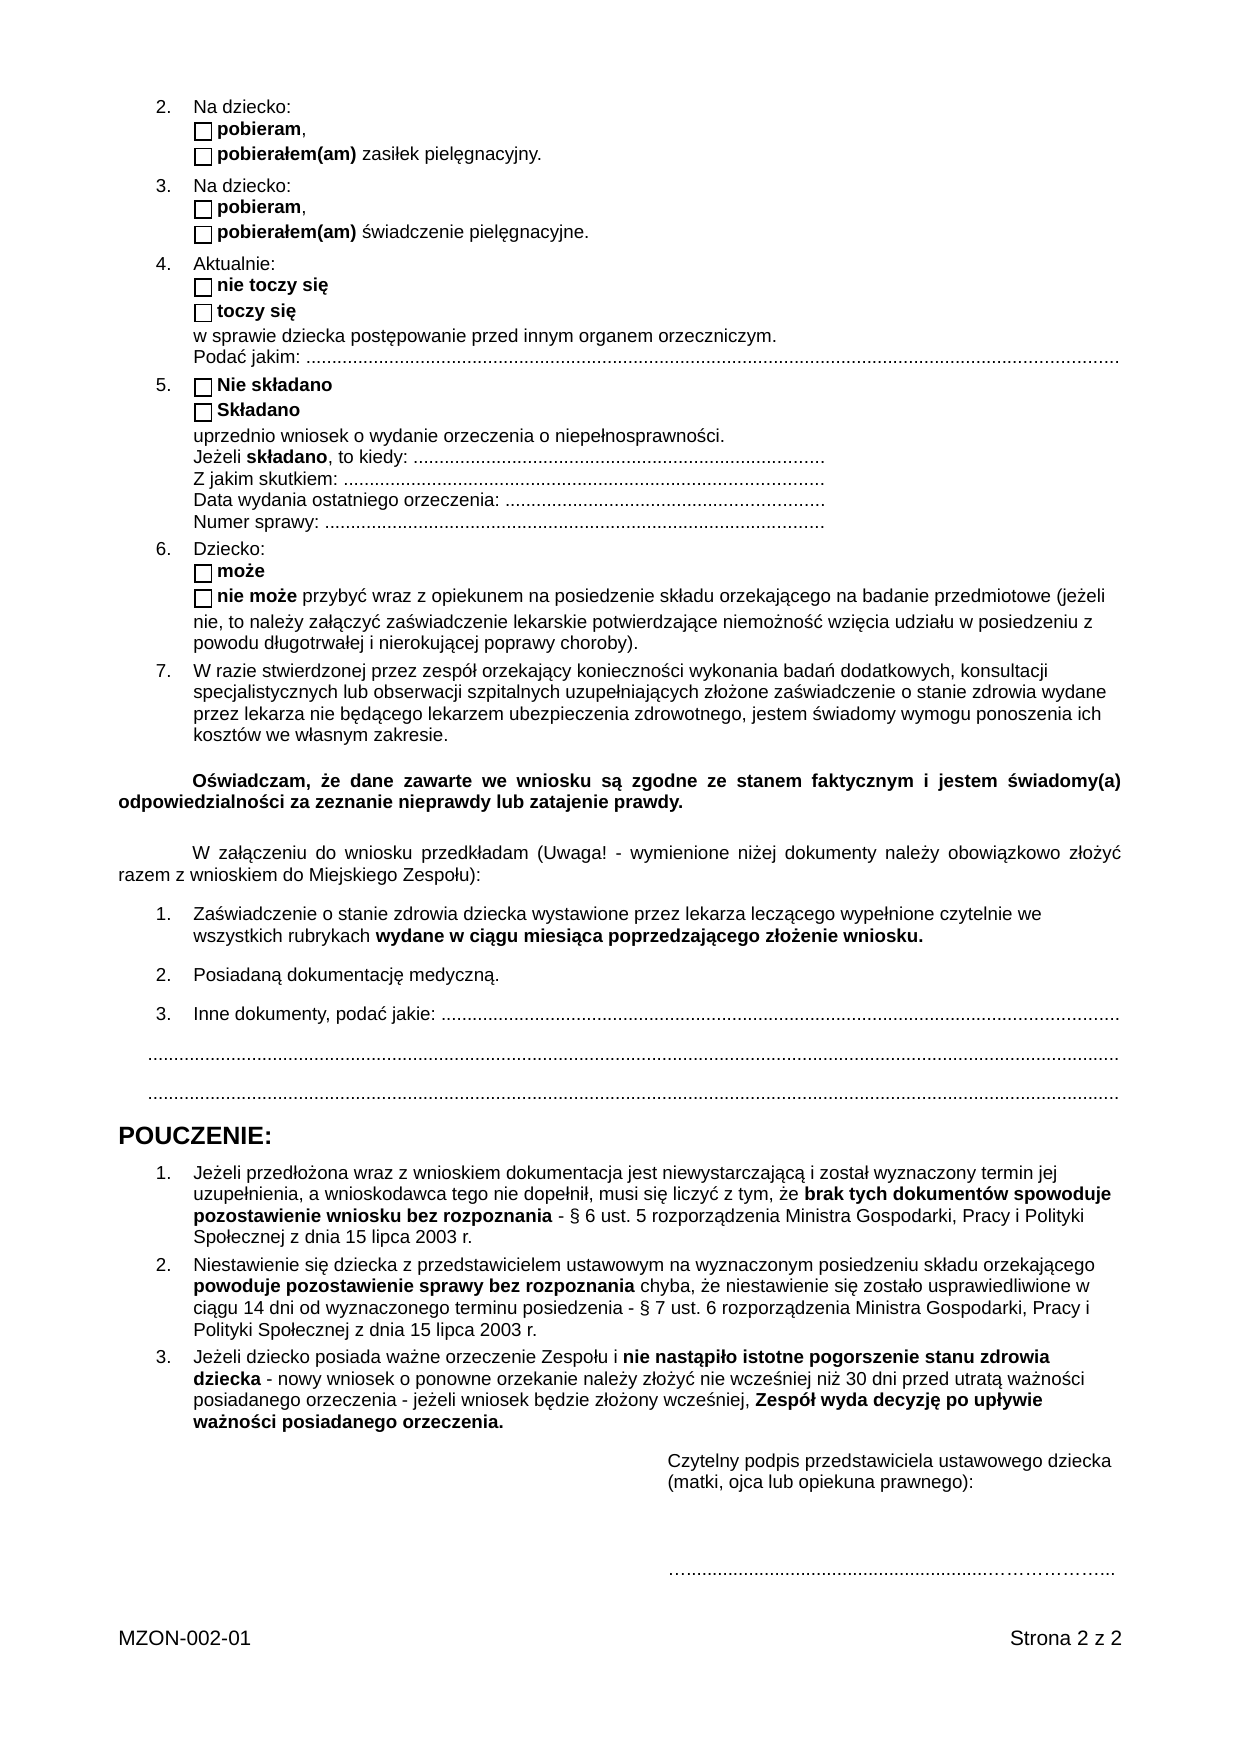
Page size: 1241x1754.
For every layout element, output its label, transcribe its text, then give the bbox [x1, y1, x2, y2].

list W razie stwierdzonej przez zespół orzekający konieczności wykonania badań dodatkowych, konsultacji specjalistycznych lub obserwacji szpitalnych uzupełniających złożone zaświadczenie o stanie zdrowia wydane przez lekarza nie będącego lekarzem ubezpieczenia zdrowotnego, jestem świadomy wymogu ponoszenia ich kosztów we własnym zakresie. [156, 659, 1122, 746]
list Jeżeli przedłożona wraz z wnioskiem dokumentacja jest niewystarczającą i został wyznaczony termin jej uzupełnienia, a wnioskodawca tego nie dopełnił, musi się liczyć z tym, że brak tych dokumentów spowoduje pozostawienie wniosku bez rozpoznania - § 6 ust. 5 rozporządzenia Ministra Gospodarki, Pracy i Polityki Społecznej z dnia 15 lipca 2003 r. [156, 1161, 1122, 1248]
list Posiadaną dokumentację medyczną. [156, 964, 1122, 985]
list Niestawienie się dziecka z przedstawicielem ustawowym na wyznaczonym posiedzeniu składu orzekającego powoduje pozostawienie sprawy bez rozpoznania chyba, że niestawienie się zostało usprawiedliwione w ciągu 14 dni od wyznaczonego terminu posiedzenia - § 7 ust. 6 rozporządzenia Ministra Gospodarki, Pracy i Polityki Społecznej z dnia 15 lipca 2003 r. [156, 1254, 1122, 1340]
text …..........................................................………………... [667, 1558, 1122, 1579]
text Oświadczam, że dane zawarte we wniosku są zgodne ze stanem faktycznym i jestem świadomy(a) odpowiedzialności za zeznanie nieprawdy lub zatajenie prawdy. [118, 769, 1122, 812]
list Zaświadczenie o stanie zdrowia dziecka wystawione przez lekarza leczącego wypełnione czytelnie we wszystkich rubrykach wydane w ciągu miesiąca poprzedzającego złożenie wniosku. [156, 903, 1122, 946]
list Na dziecko: pobieram, pobierałem(am) zasiłek pielęgnacyjny. [156, 96, 1122, 168]
list Na dziecko: pobieram, pobierałem(am) świadczenie pielęgnacyjne. [156, 174, 1122, 247]
list Dziecko: może nie może przybyć wraz z opiekunem na posiedzenie składu orzekającego na badanie przedmiotowe (jeżeli nie, to należy załączyć zaświadczenie lekarskie potwierdzające niemożność wzięcia udziału w posiedzeniu z powodu długotrwałej i nierokującej poprawy choroby). [156, 538, 1122, 653]
list Jeżeli dziecko posiada ważne orzeczenie Zespołu i nie nastąpiło istotne pogorszenie stanu zdrowia dziecka - nowy wniosek o ponowne orzekanie należy złożyć nie wcześniej niż 30 dni przed utratą ważności posiadanego orzeczenia - jeżeli wniosek będzie złożony wcześniej, Zespół wyda decyzję po upływie ważności posiadanego orzeczenia. [156, 1346, 1122, 1432]
list Nie składano Składano uprzednio wniosek o wydanie orzeczenia o niepełnosprawności. Jeżeli składano, to kiedy: Z jakim skutkiem: Data wydania ostatniego orzeczenia: Numer sprawy: [156, 374, 1122, 532]
list Inne dokumenty, podać jakie: [156, 1003, 1122, 1024]
text Czytelny podpis przedstawiciela ustawowego dziecka (matki, ojca lub opiekuna prawnego): [667, 1450, 1122, 1493]
list Aktualnie: nie toczy się toczy się w sprawie dziecka postępowanie przed innym organem orzeczniczym. Podać jakim: [156, 253, 1122, 368]
subtitle POUCZENIE: [118, 1121, 1122, 1149]
text W załączeniu do wniosku przedkładam (Uwaga! - wymienione niżej dokumenty należy obowiązkowo złożyć razem z wnioskiem do Miejskiego Zespołu): [118, 842, 1122, 885]
